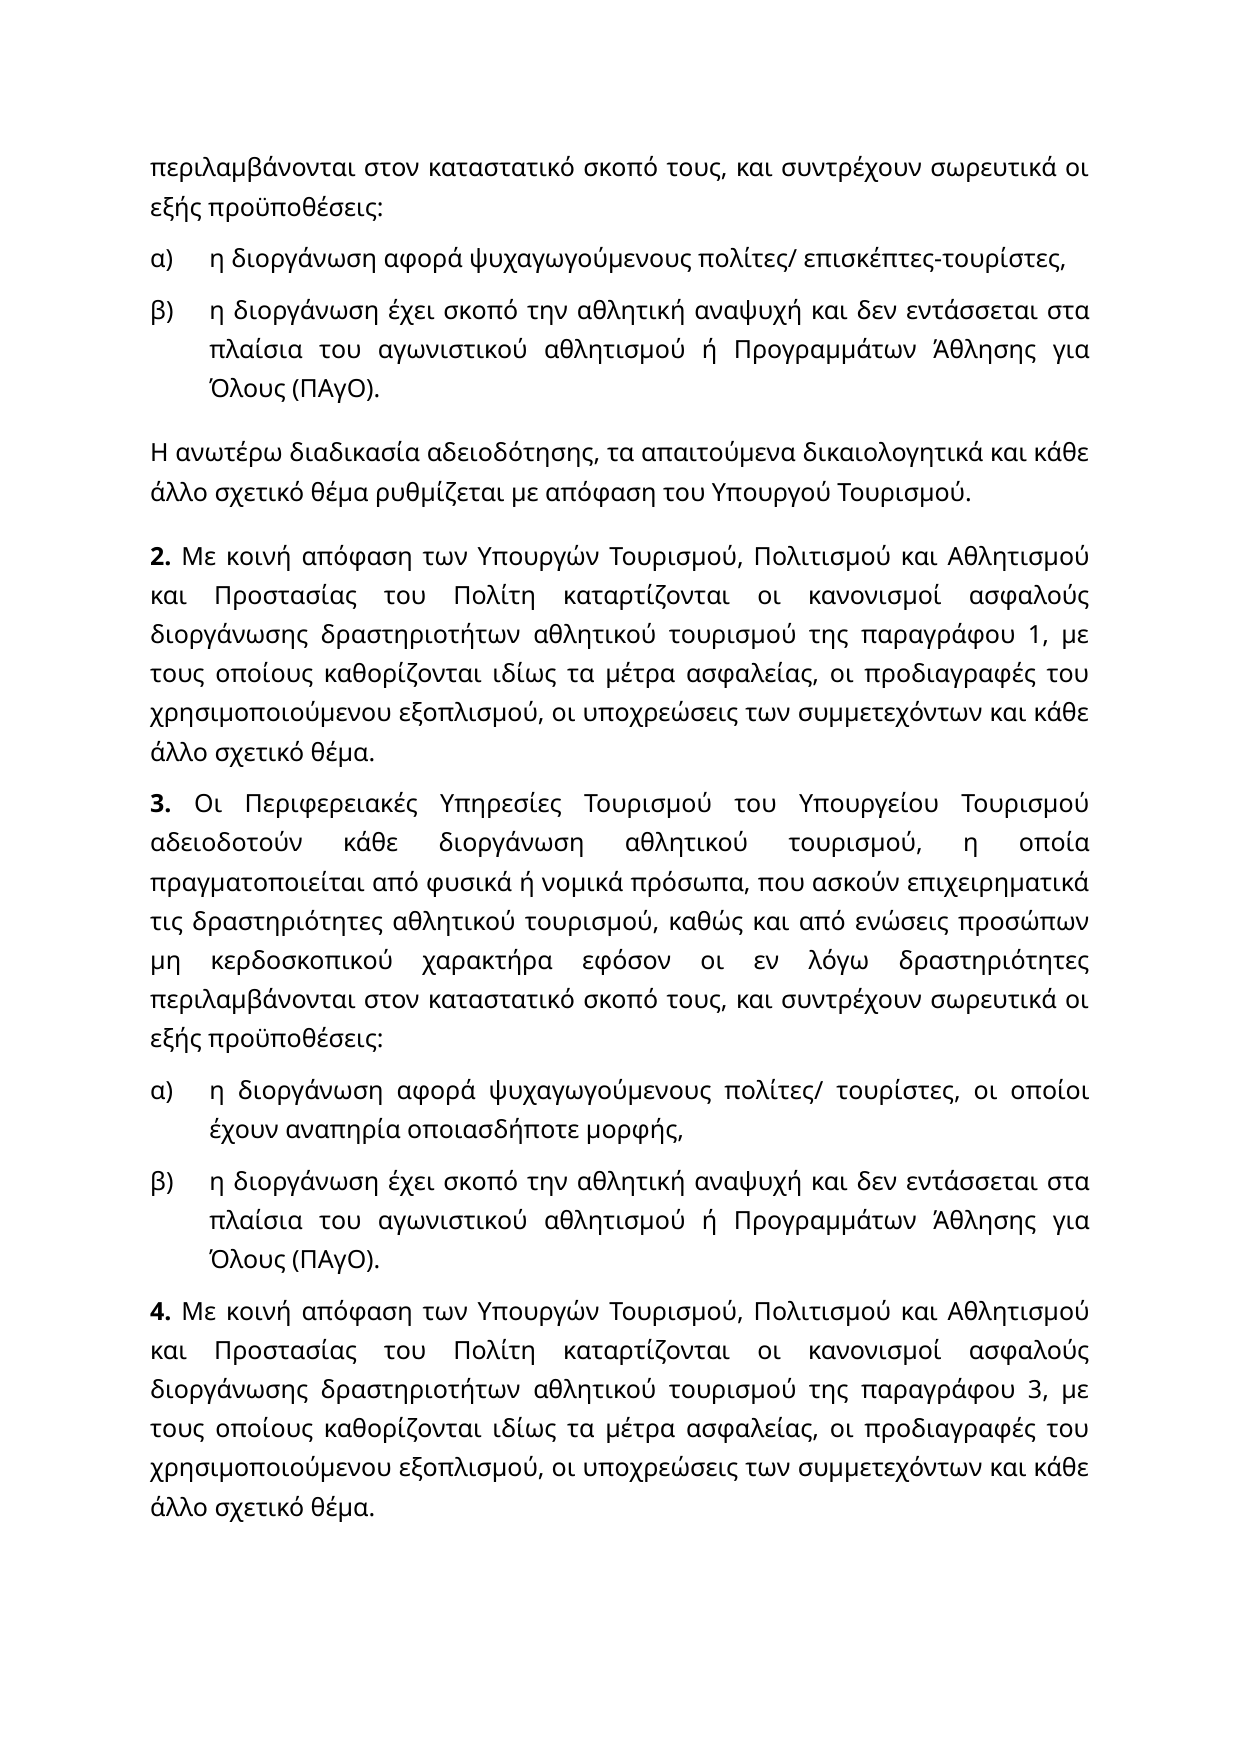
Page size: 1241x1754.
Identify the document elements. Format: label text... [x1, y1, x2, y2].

text 3. Οι Περιφερειακές Υπηρεσίες Τουρισμού του Υπουργείου Τουρισμού αδειοδοτούν κάθε διοργάνωση αθλητικού τουρισμού, η οποία πραγματοποιείται από φυσικά ή νομικά πρόσωπα, που ασκούν επιχειρηματικά τις δραστηριότητες αθλητικού τουρισμού, καθώς και από ενώσεις προσώπων μη κερδοσκοπικού χαρακτήρα εφόσον οι εν λόγω δραστηριότητες περιλαμβάνονται στον καταστατικό σκοπό τους, και συντρέχουν σωρευτικά οι εξής προϋποθέσεις: [150, 786, 1090, 1055]
list α) η διοργάνωση αφορά ψυχαγωγούμενους πολίτες/ επισκέπτες-τουρίστες, [150, 241, 1090, 275]
list β) η διοργάνωση έχει σκοπό την αθλητική αναψυχή και δεν εντάσσεται στα πλαίσια του αγωνιστικού αθλητισμού ή Προγραμμάτων Άθλησης για Όλους (ΠΑγΟ). [150, 1163, 1090, 1276]
list β) η διοργάνωση έχει σκοπό την αθλητική αναψυχή και δεν εντάσσεται στα πλαίσια του αγωνιστικού αθλητισμού ή Προγραμμάτων Άθλησης για Όλους (ΠΑγΟ). [150, 292, 1090, 405]
text περιλαμβάνονται στον καταστατικό σκοπό τους, και συντρέχουν σωρευτικά οι εξής προϋποθέσεις: [150, 150, 1090, 223]
text Η ανωτέρω διαδικασία αδειοδότησης, τα απαιτούμενα δικαιολογητικά και κάθε άλλο σχετικό θέμα ρυθμίζεται με απόφαση του Υπουργού Τουρισμού. [150, 435, 1090, 508]
list α) η διοργάνωση αφορά ψυχαγωγούμενους πολίτες/ τουρίστες, οι οποίοι έχουν αναπηρία οποιασδήποτε μορφής, [150, 1072, 1090, 1146]
text 2. Με κοινή απόφαση των Υπουργών Τουρισμού, Πολιτισμού και Αθλητισμού και Προστασίας του Πολίτη καταρτίζονται οι κανονισμοί ασφαλούς διοργάνωσης δραστηριοτήτων αθλητικού τουρισμού της παραγράφου 1, με τους οποίους καθορίζονται ιδίως τα μέτρα ασφαλείας, οι προδιαγραφές του χρησιμοποιούμενου εξοπλισμού, οι υποχρεώσεις των συμμετεχόντων και κάθε άλλο σχετικό θέμα. [150, 538, 1090, 768]
text 4. Με κοινή απόφαση των Υπουργών Τουρισμού, Πολιτισμού και Αθλητισμού και Προστασίας του Πολίτη καταρτίζονται οι κανονισμοί ασφαλούς διοργάνωσης δραστηριοτήτων αθλητικού τουρισμού της παραγράφου 3, με τους οποίους καθορίζονται ιδίως τα μέτρα ασφαλείας, οι προδιαγραφές του χρησιμοποιούμενου εξοπλισμού, οι υποχρεώσεις των συμμετεχόντων και κάθε άλλο σχετικό θέμα. [150, 1293, 1090, 1523]
